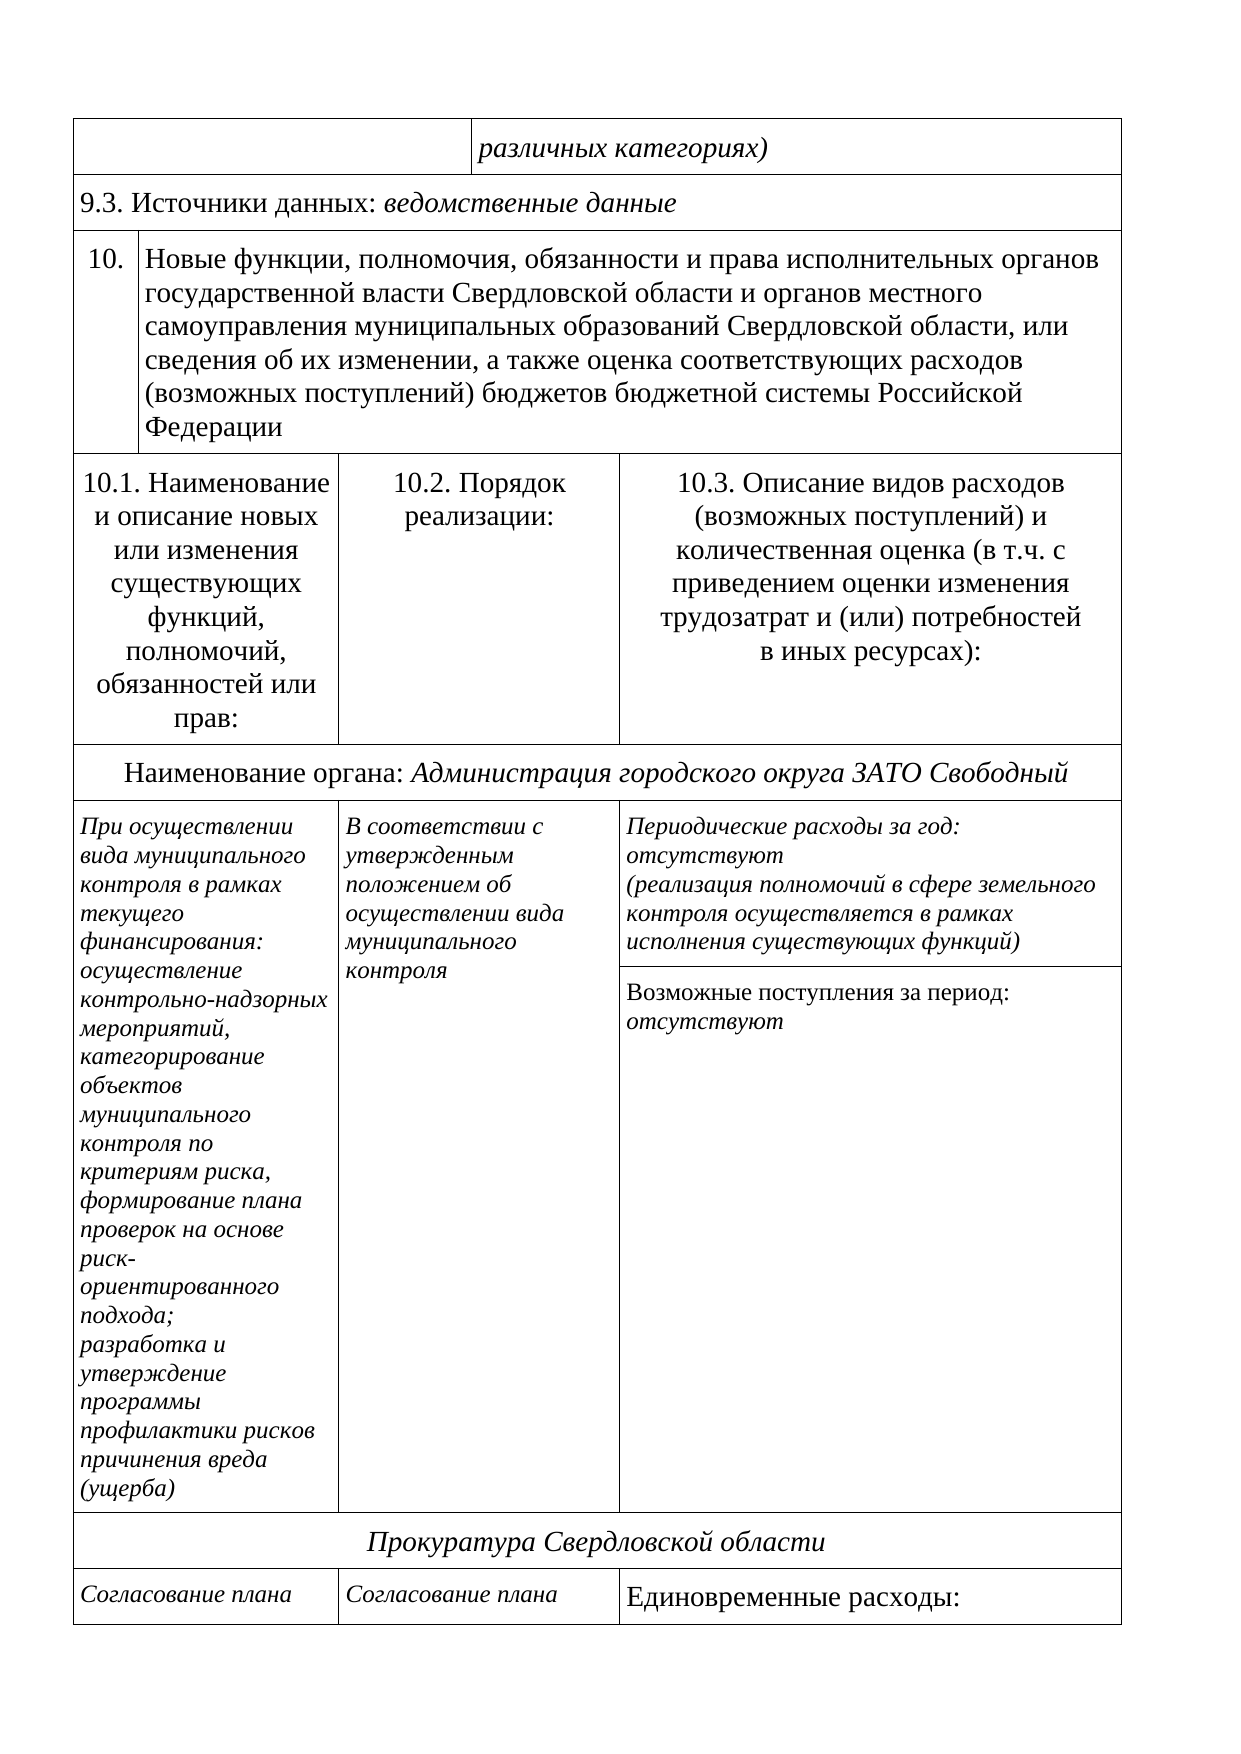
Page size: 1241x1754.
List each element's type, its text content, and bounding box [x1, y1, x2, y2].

table_cell Возможные поступления за период: отсутствуют [620, 967, 1121, 1512]
table_cell В соответствии с утвержденным положением об осуществлении вида муниципального контроля [339, 801, 619, 1512]
table_cell различных категориях) [472, 119, 1121, 174]
table_cell 9.3. Источники данных: ведомственные данные [74, 175, 1121, 230]
table_cell Прокуратура Свердловской области [74, 1513, 1121, 1568]
table_cell 10. [74, 231, 138, 453]
table_cell Согласование плана [74, 1569, 338, 1624]
table_cell 10.1. Наименование и описание новых или изменения существующих функций, полномочий, обязанностей или прав: [74, 454, 338, 744]
table_cell 10.3. Описание видов расходов (возможных поступлений) и количественная оценка (в т.ч. с приведением оценки изменения трудозатрат и (или) потребностей в иных ресурсах): [620, 454, 1121, 744]
table_cell При осуществлении вида муниципального контроля в рамках текущего финансирования: осуществление контрольно-надзорных мероприятий, категорирование объектов муниципального контроля по критериям риска, формирование плана проверок на основе риск-ориентированного подхода; разработка и утверждение программы профилактики рисков причинения вреда (ущерба) [74, 801, 338, 1512]
table_cell 10.2. Порядок реализации: [339, 454, 619, 744]
table_cell Наименование органа: Администрация городского округа ЗАТО Свободный [74, 745, 1121, 800]
table_cell Новые функции, полномочия, обязанности и права исполнительных органов государственной власти Свердловской области и органов местного самоуправления муниципальных образований Свердловской области, или сведения об их изменении, а также оценка соответствующих расходов (возможных поступлений) бюджетов бюджетной системы Российской Федерации [139, 231, 1121, 453]
table_cell [74, 119, 471, 174]
table_cell Единовременные расходы: [620, 1569, 1121, 1624]
table_cell Периодические расходы за год: отсутствуют (реализация полномочий в сфере земельного контроля осуществляется в рамках исполнения существующих функций) [620, 801, 1121, 966]
table_cell Согласование плана [339, 1569, 619, 1624]
